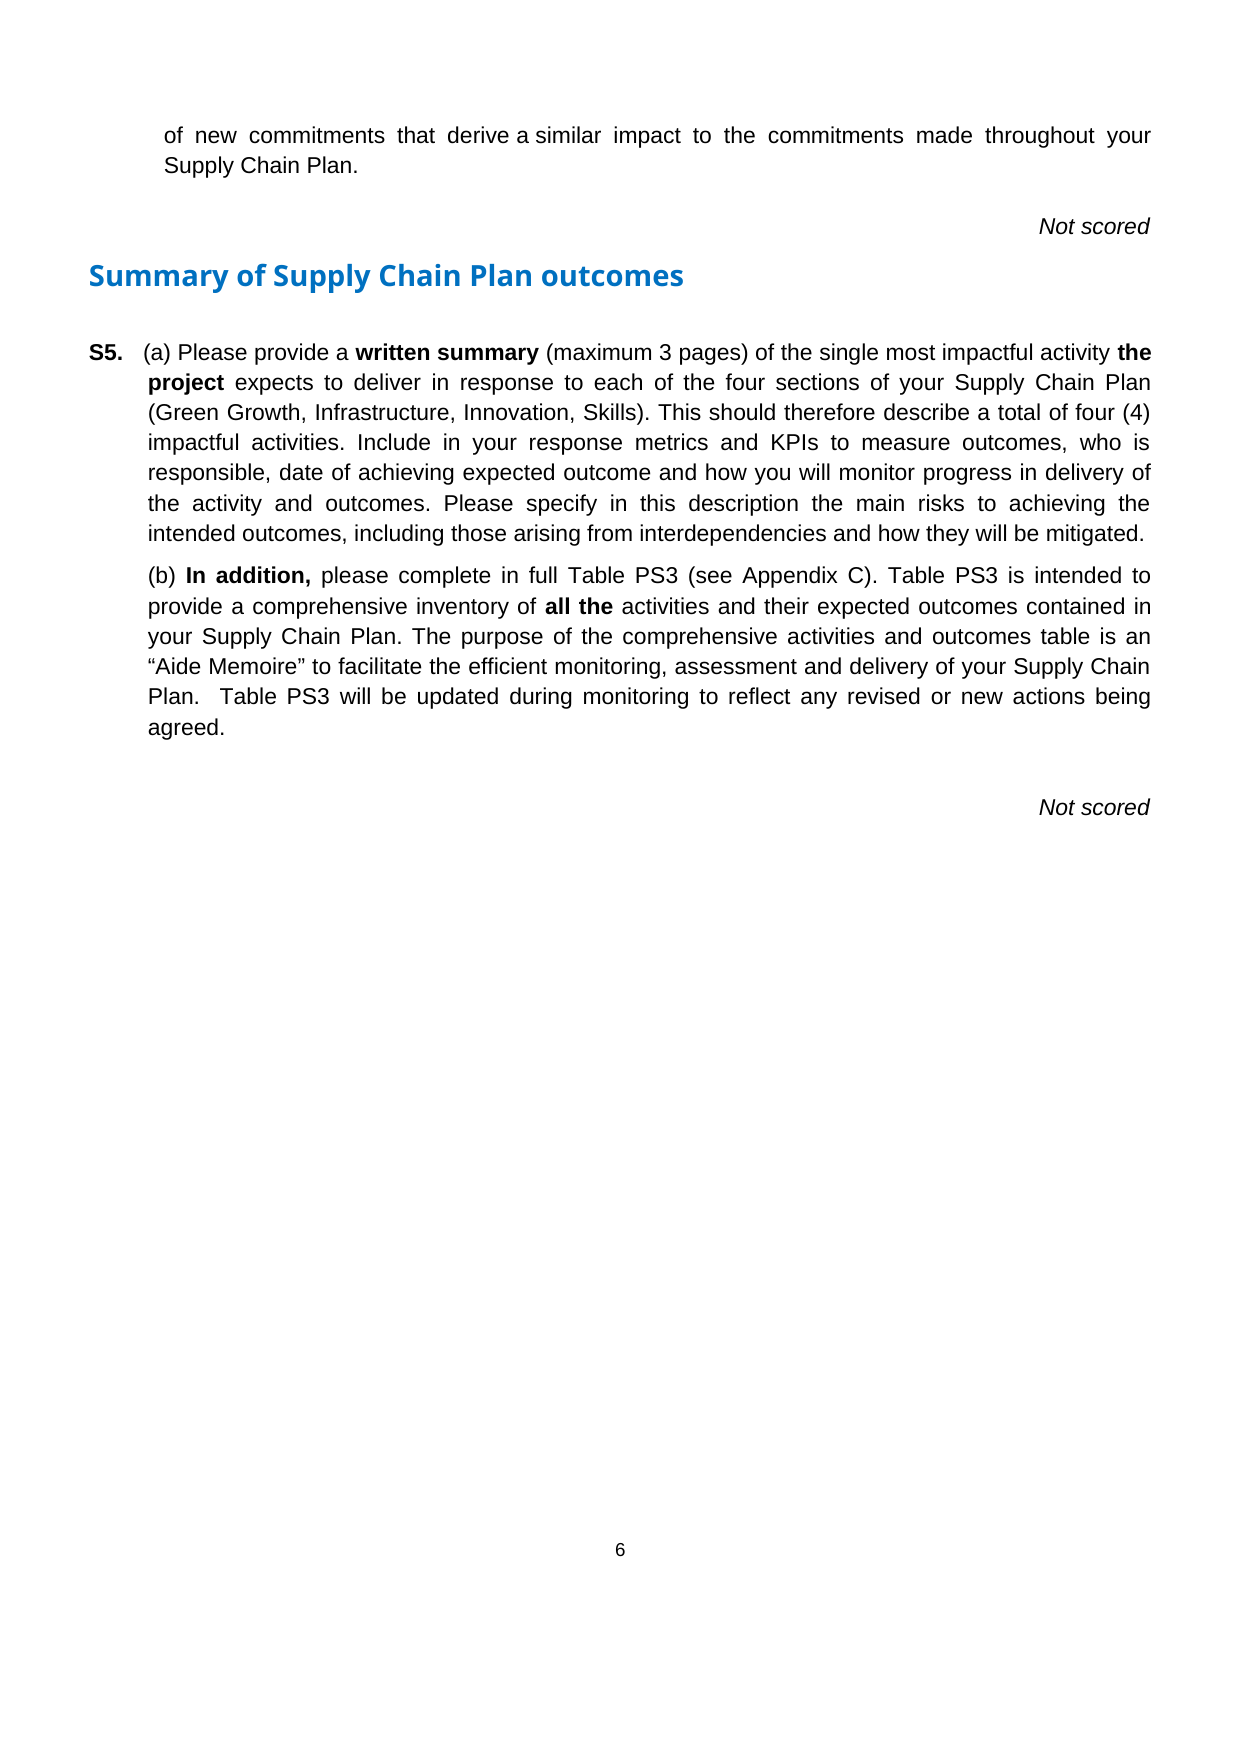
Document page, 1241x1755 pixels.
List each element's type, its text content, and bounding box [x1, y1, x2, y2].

text S5. (a) Please provide a written summary (maximum 3 pages) of the single most impactful activity the project expects to deliver in response to each of the four sections of your Supply Chain Plan (Green Growth, Infrastructure, Innovation, Skills). This should therefore describe a total of four (4) impactful activities. Include in your response metrics and KPIs to measure outcomes, who is responsible, date of achieving expected outcome and how you will monitor progress in delivery of the activity and outcomes. Please specify in this description the main risks to achieving the intended outcomes, including those arising from interdependencies and how they will be mitigated. [89, 338, 1152, 546]
text Not scored [89, 793, 1152, 820]
text Not scored [89, 213, 1152, 239]
text of new commitments that derive a similar impact to the commitments made throughout your Supply Chain Plan. [164, 122, 1152, 179]
text (b) In addition, please complete in full Table PS3 (see Appendix C). Table PS3 is intended to provide a comprehensive inventory of all the activities and their expected outcomes contained in your Supply Chain Plan. The purpose of the comprehensive activities and outcomes table is an “Aide Memoire” to facilitate the efficient monitoring, assessment and delivery of your Supply Chain Plan. Table PS3 will be updated during monitoring to reflect any revised or new actions being agreed. [148, 562, 1152, 740]
subtitle Summary of Supply Chain Plan outcomes [89, 256, 1152, 295]
